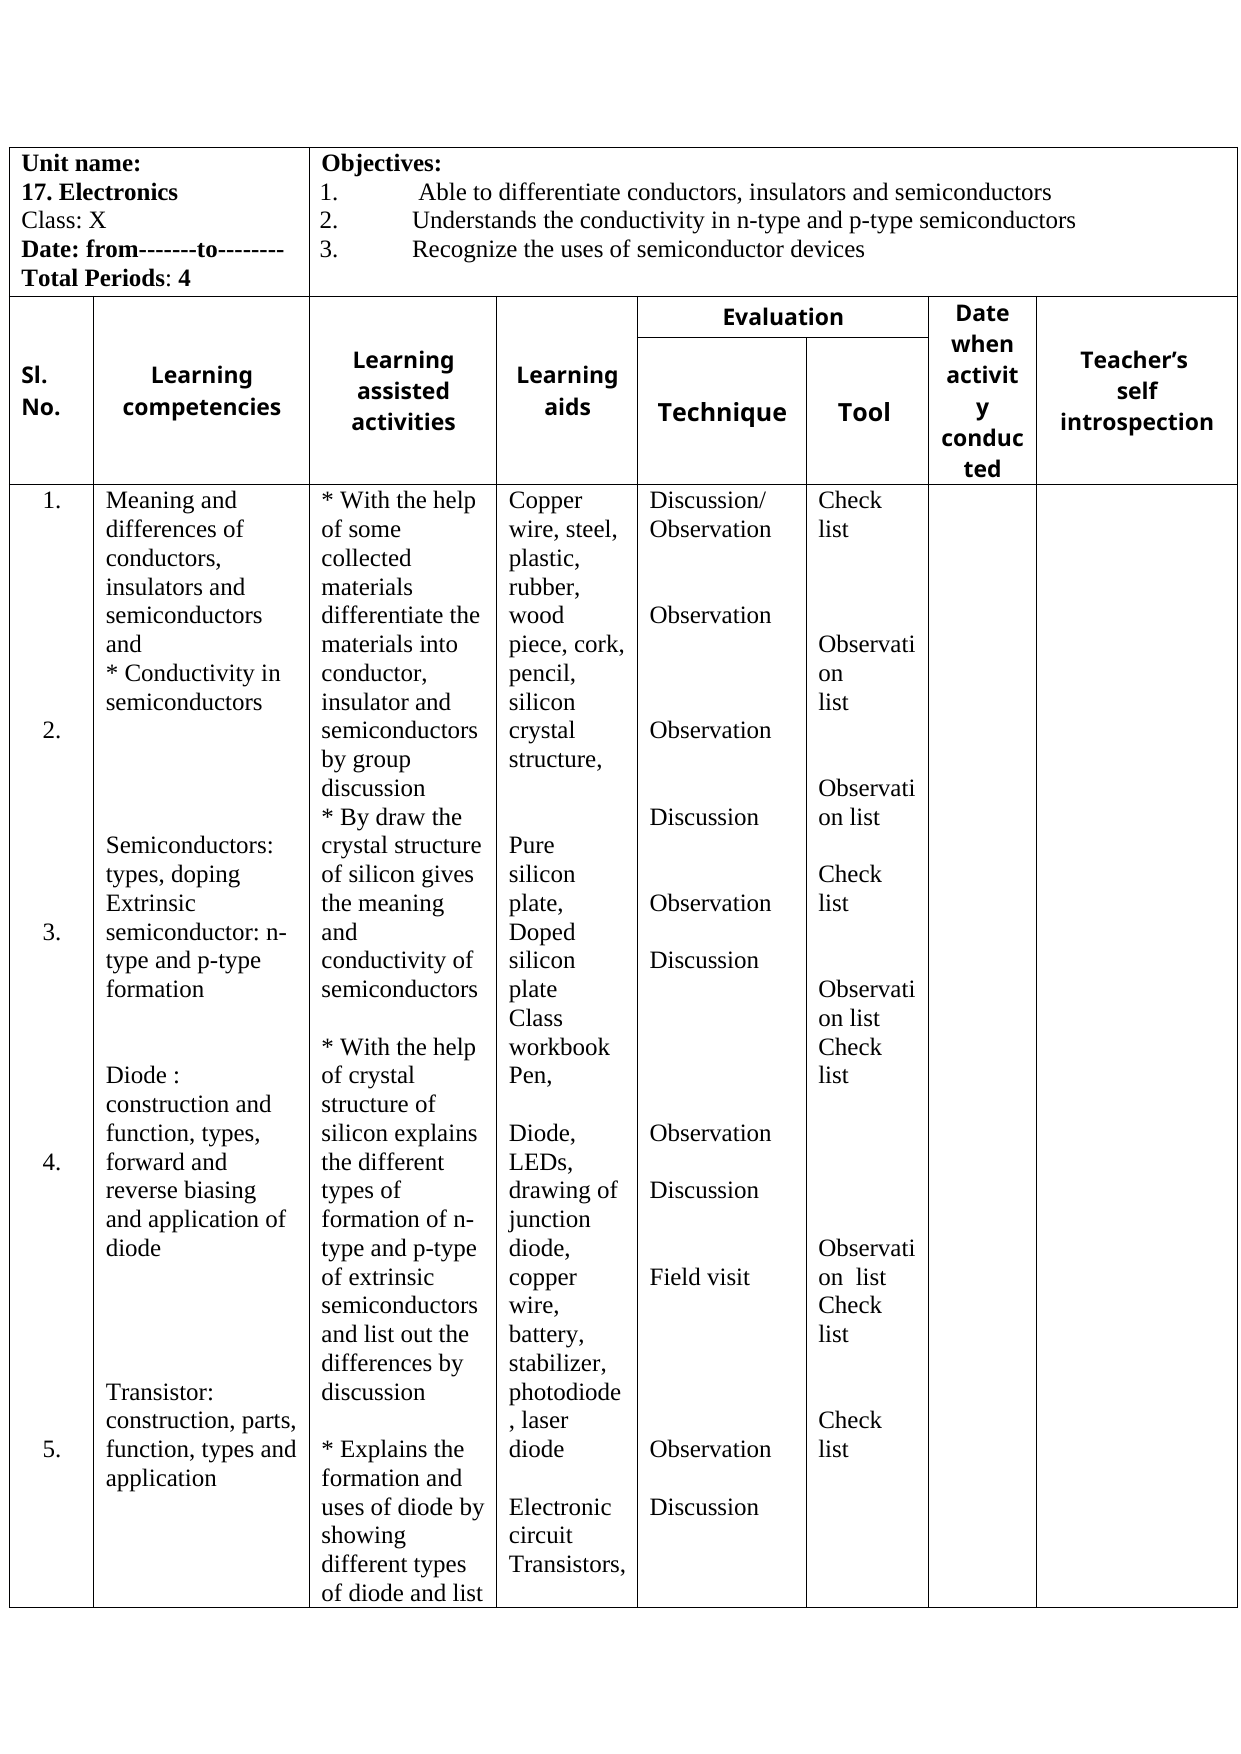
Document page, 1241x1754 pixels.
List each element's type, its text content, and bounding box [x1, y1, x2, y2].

table_cell [929, 485, 1036, 1607]
table_cell Sl. No. [10, 297, 93, 484]
table_cell 1. 2. 3. 4. 5. [10, 485, 93, 1607]
table_cell Teacher’s self introspection [1037, 297, 1237, 484]
table_cell Check list Observation list Observation list Check list Observation list Check list Observation list Check list Check list [807, 485, 928, 1607]
table_cell * With the help of some collected materials differentiate the materials into conductor, insulator and semiconductors by group discussion * By draw the crystal structure of silicon gives the meaning and conductivity of semiconductors * With the help of crystal structure of silicon explains the different types of formation of n-type and p-type of extrinsic semiconductors and list out the differences by discussion * Explains the formation and uses of diode by showing different types of diode and list [310, 485, 496, 1607]
table_cell Learning competencies [94, 297, 309, 484]
table_header Objectives: Able to differentiate conductors, insulators and semiconductors Understands the conductivity in n-type and p-type semiconductors Recognize the uses of semiconductor devices [310, 148, 1237, 296]
table_header Unit name: 17. Electronics Class: X Date: from-------to-------- Total Periods: 4 [10, 148, 309, 296]
table_cell Tool [807, 338, 928, 484]
table_cell [1037, 485, 1237, 1607]
table_cell Technique [638, 338, 806, 484]
table_cell Learning assisted activities [310, 297, 496, 484]
table_cell Evaluation [638, 297, 928, 337]
table_cell Learning aids [497, 297, 637, 484]
table_cell Discussion/ Observation Observation Observation Discussion Observation Discussion Observation Discussion Field visit Observation Discussion [638, 485, 806, 1607]
table_cell Meaning and differences of conductors, insulators and semiconductors and * Conductivity in semiconductors Semiconductors: types, doping Extrinsic semiconductor: n-type and p-type formation Diode : construction and function, types, forward and reverse biasing and application of diode Transistor: construction, parts, function, types and application [94, 485, 309, 1607]
table_cell Date when activity conducted [929, 297, 1036, 484]
table_cell Copper wire, steel, plastic, rubber, wood piece, cork, pencil, silicon crystal structure, Pure silicon plate, Doped silicon plate Class workbook Pen, Diode, LEDs, drawing of junction diode, copper wire, battery, stabilizer, photodiode, laser diode Electronic circuit Transistors, [497, 485, 637, 1607]
